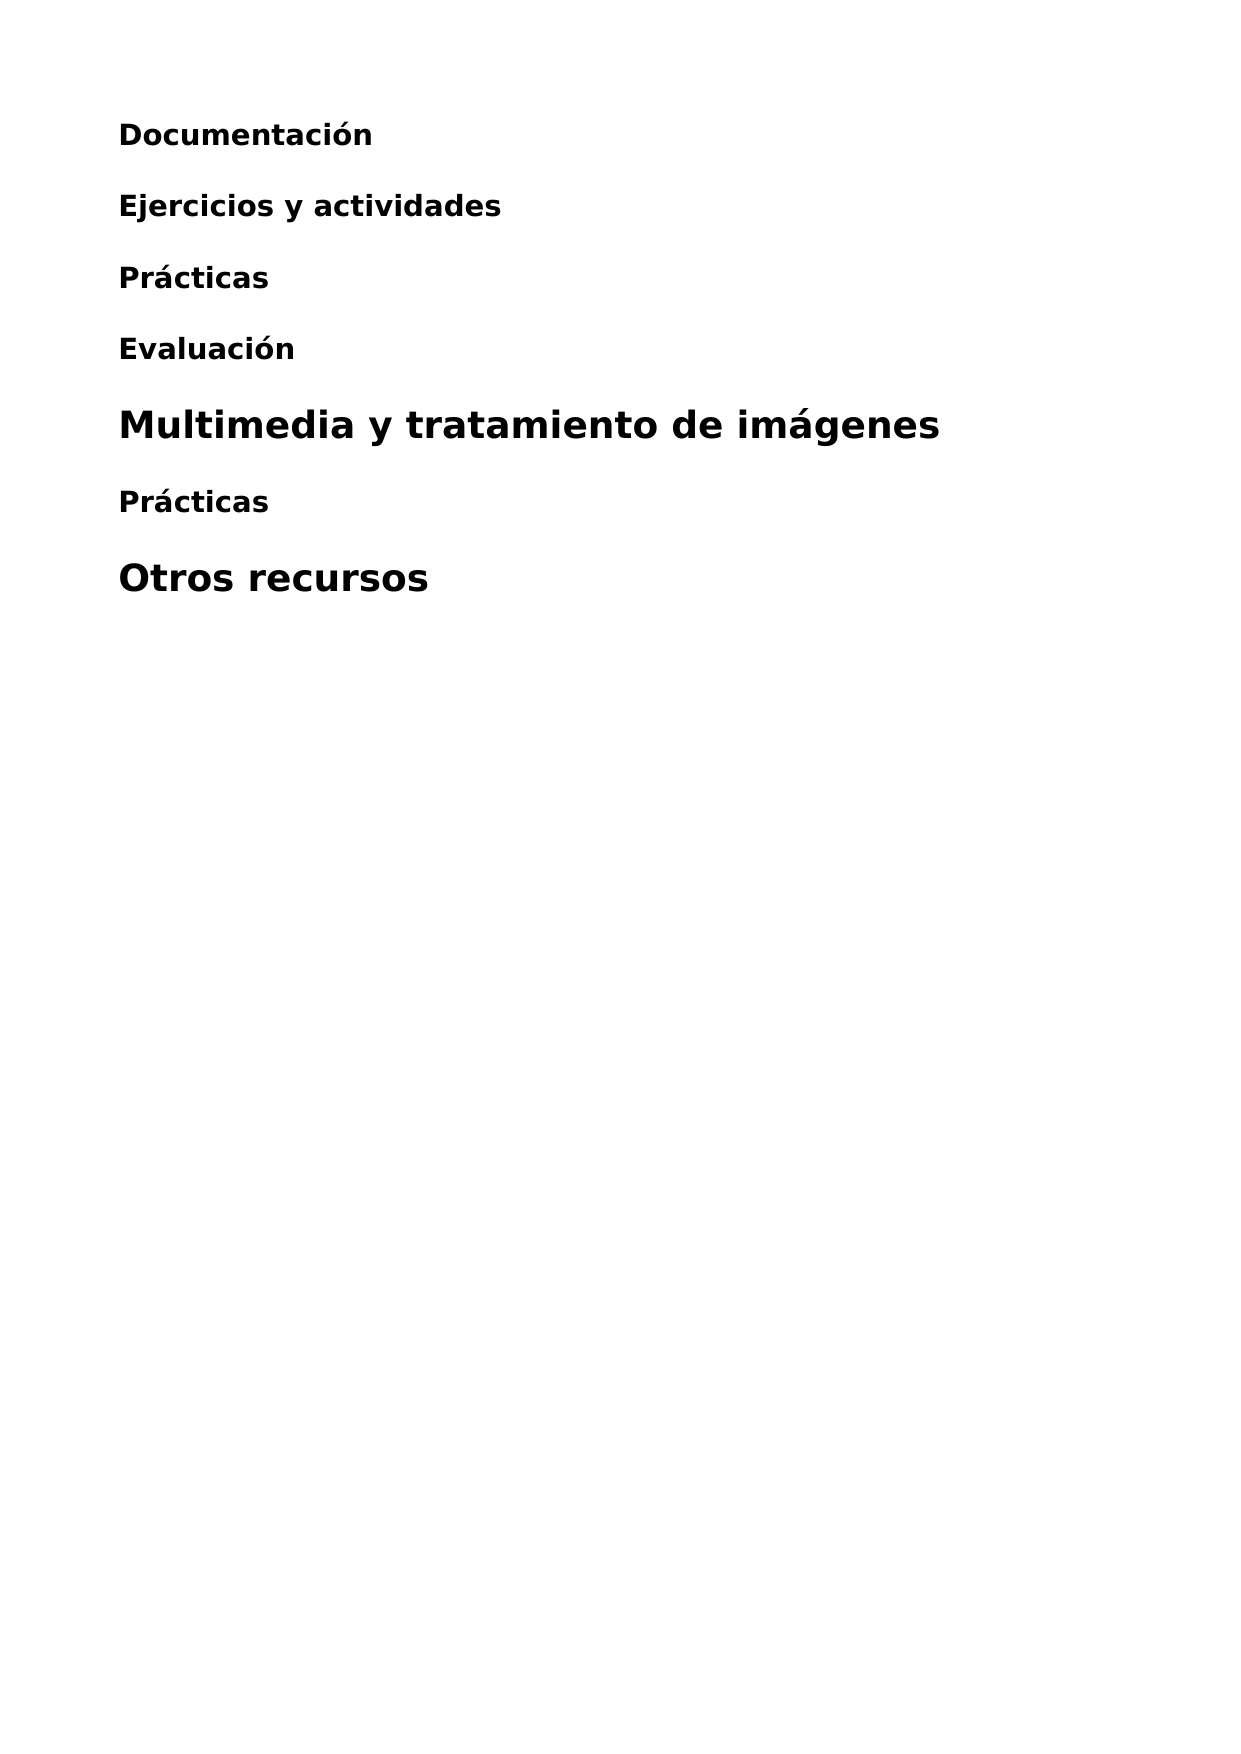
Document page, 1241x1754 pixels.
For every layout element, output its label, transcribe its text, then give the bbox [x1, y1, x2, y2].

subtitle Ejercicios y actividades [118, 189, 1122, 223]
subtitle Otros recursos [118, 557, 1122, 600]
subtitle Multimedia y tratamiento de imágenes [118, 404, 1122, 448]
subtitle Evaluación [118, 332, 1122, 366]
subtitle Prácticas [118, 485, 1122, 519]
subtitle Documentación [118, 118, 1122, 152]
subtitle Prácticas [118, 261, 1122, 295]
